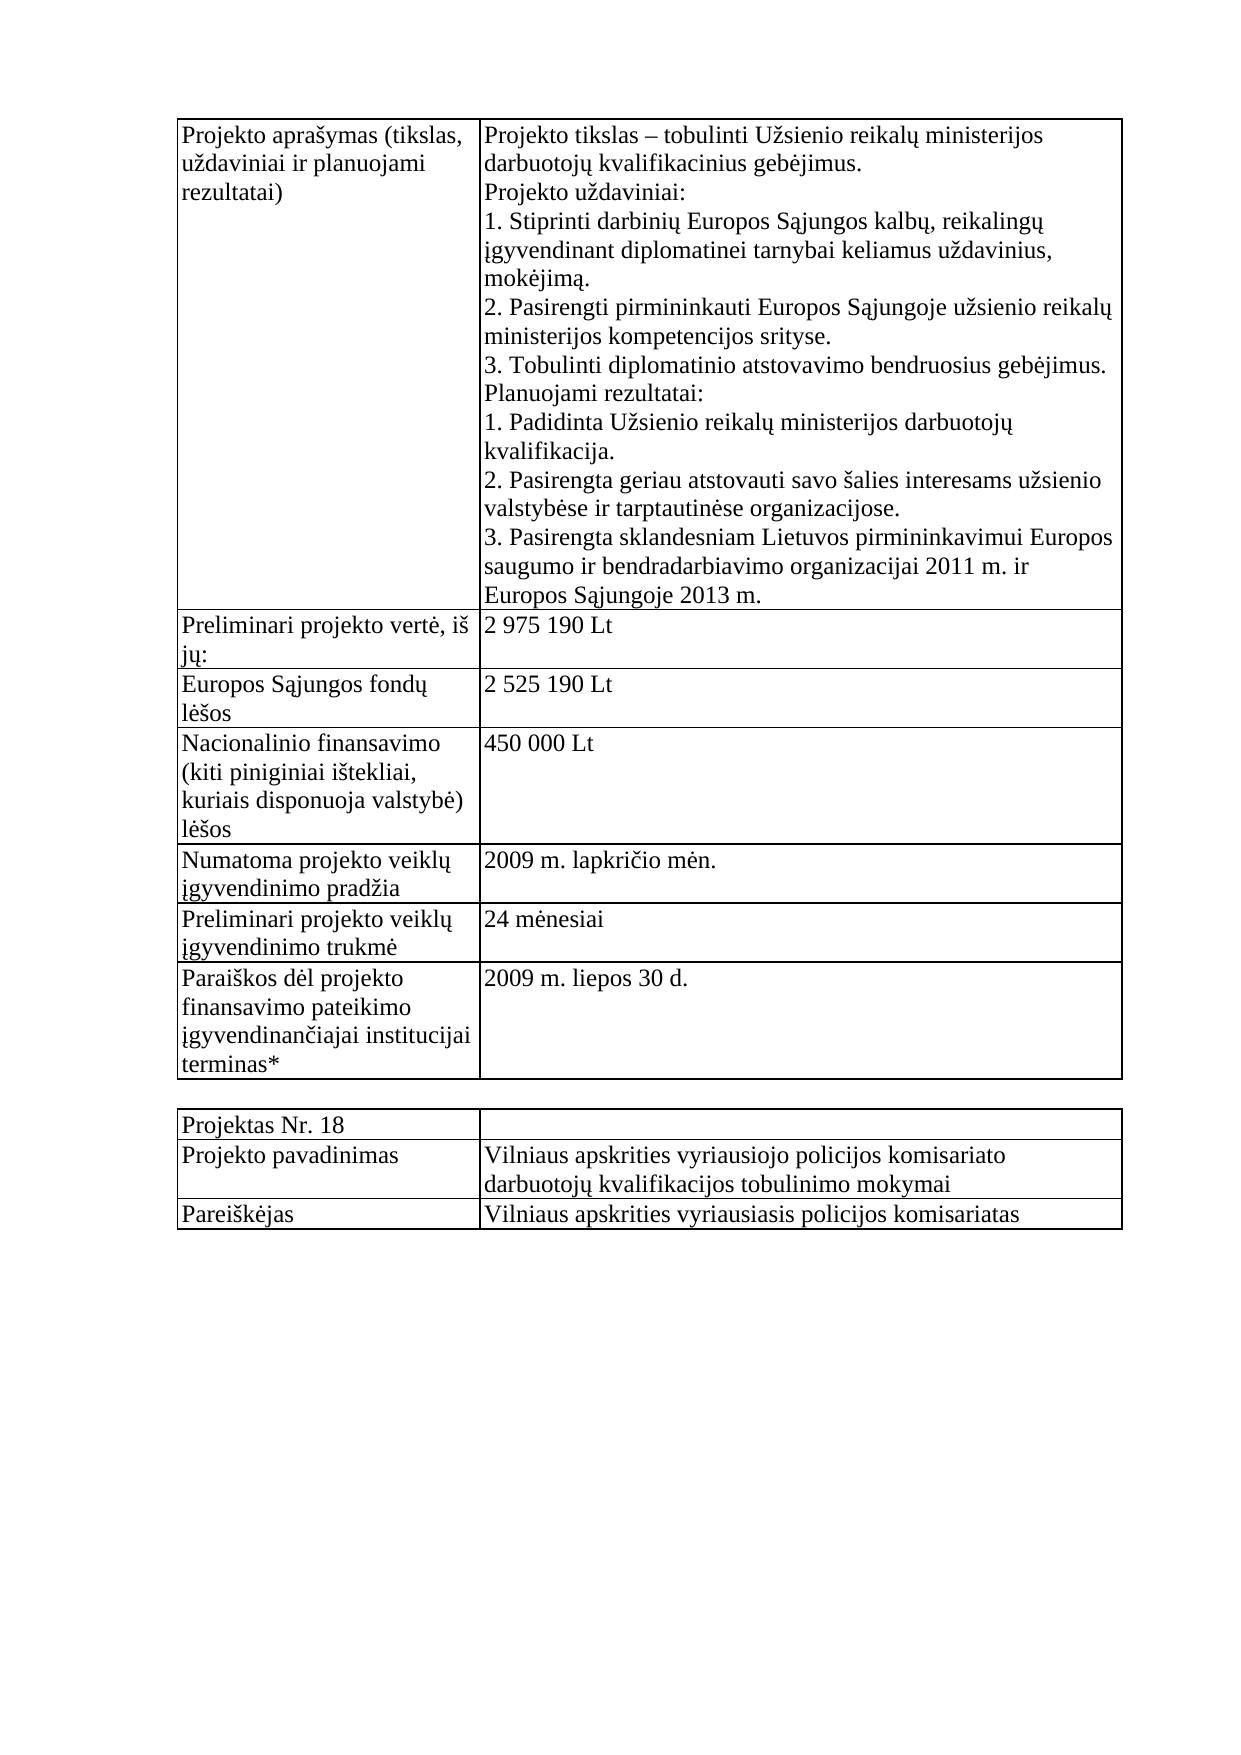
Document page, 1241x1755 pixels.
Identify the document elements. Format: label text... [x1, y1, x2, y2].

table_cell Pareiškėjas [178, 1199, 479, 1228]
table_cell 24 mėnesiai [481, 904, 1121, 961]
table_cell Preliminari projekto veiklų įgyvendinimo trukmė [178, 904, 479, 961]
table_cell Projekto tikslas – tobulinti Užsienio reikalų ministerijos darbuotojų kvalifikacinius gebėjimus. Projekto uždaviniai: 1. Stiprinti darbinių Europos Sąjungos kalbų, reikalingų įgyvendinant diplomatinei tarnybai keliamus uždavinius, mokėjimą. 2. Pasirengti pirmininkauti Europos Sąjungoje užsienio reikalų ministerijos kompetencijos srityse. 3. Tobulinti diplomatinio atstovavimo bendruosius gebėjimus. Planuojami rezultatai: 1. Padidinta Užsienio reikalų ministerijos darbuotojų kvalifikacija. 2. Pasirengta geriau atstovauti savo šalies interesams užsienio valstybėse ir tarptautinėse organizacijose. 3. Pasirengta sklandesniam Lietuvos pirmininkavimui Europos saugumo ir bendradarbiavimo organizacijai 2011 m. ir Europos Sąjungoje 2013 m. [481, 120, 1121, 608]
table_cell Paraiškos dėl projekto finansavimo pateikimo įgyvendinančiajai institucijai terminas* [178, 963, 479, 1078]
table_cell Projekto aprašymas (tikslas, uždaviniai ir planuojami rezultatai) [178, 120, 479, 608]
table_cell 2009 m. lapkričio mėn. [481, 845, 1121, 902]
table_cell Projekto pavadinimas [178, 1140, 479, 1197]
table_cell 2 975 190 Lt [481, 610, 1121, 667]
table_cell Numatoma projekto veiklų įgyvendinimo pradžia [178, 845, 479, 902]
table_cell Europos Sąjungos fondų lėšos [178, 669, 479, 727]
table_cell 450 000 Lt [481, 728, 1121, 843]
table_cell Vilniaus apskrities vyriausiasis policijos komisariatas [481, 1199, 1121, 1228]
table_cell Nacionalinio finansavimo (kiti piniginiai ištekliai, kuriais disponuoja valstybė) lėšos [178, 728, 479, 843]
table_header [481, 1110, 1121, 1138]
table_header Projektas Nr. 18 [178, 1110, 479, 1138]
table_cell 2009 m. liepos 30 d. [481, 963, 1121, 1078]
table_cell Preliminari projekto vertė, iš jų: [178, 610, 479, 667]
table_cell Vilniaus apskrities vyriausiojo policijos komisariato darbuotojų kvalifikacijos tobulinimo mokymai [481, 1140, 1121, 1197]
table_cell 2 525 190 Lt [481, 669, 1121, 727]
